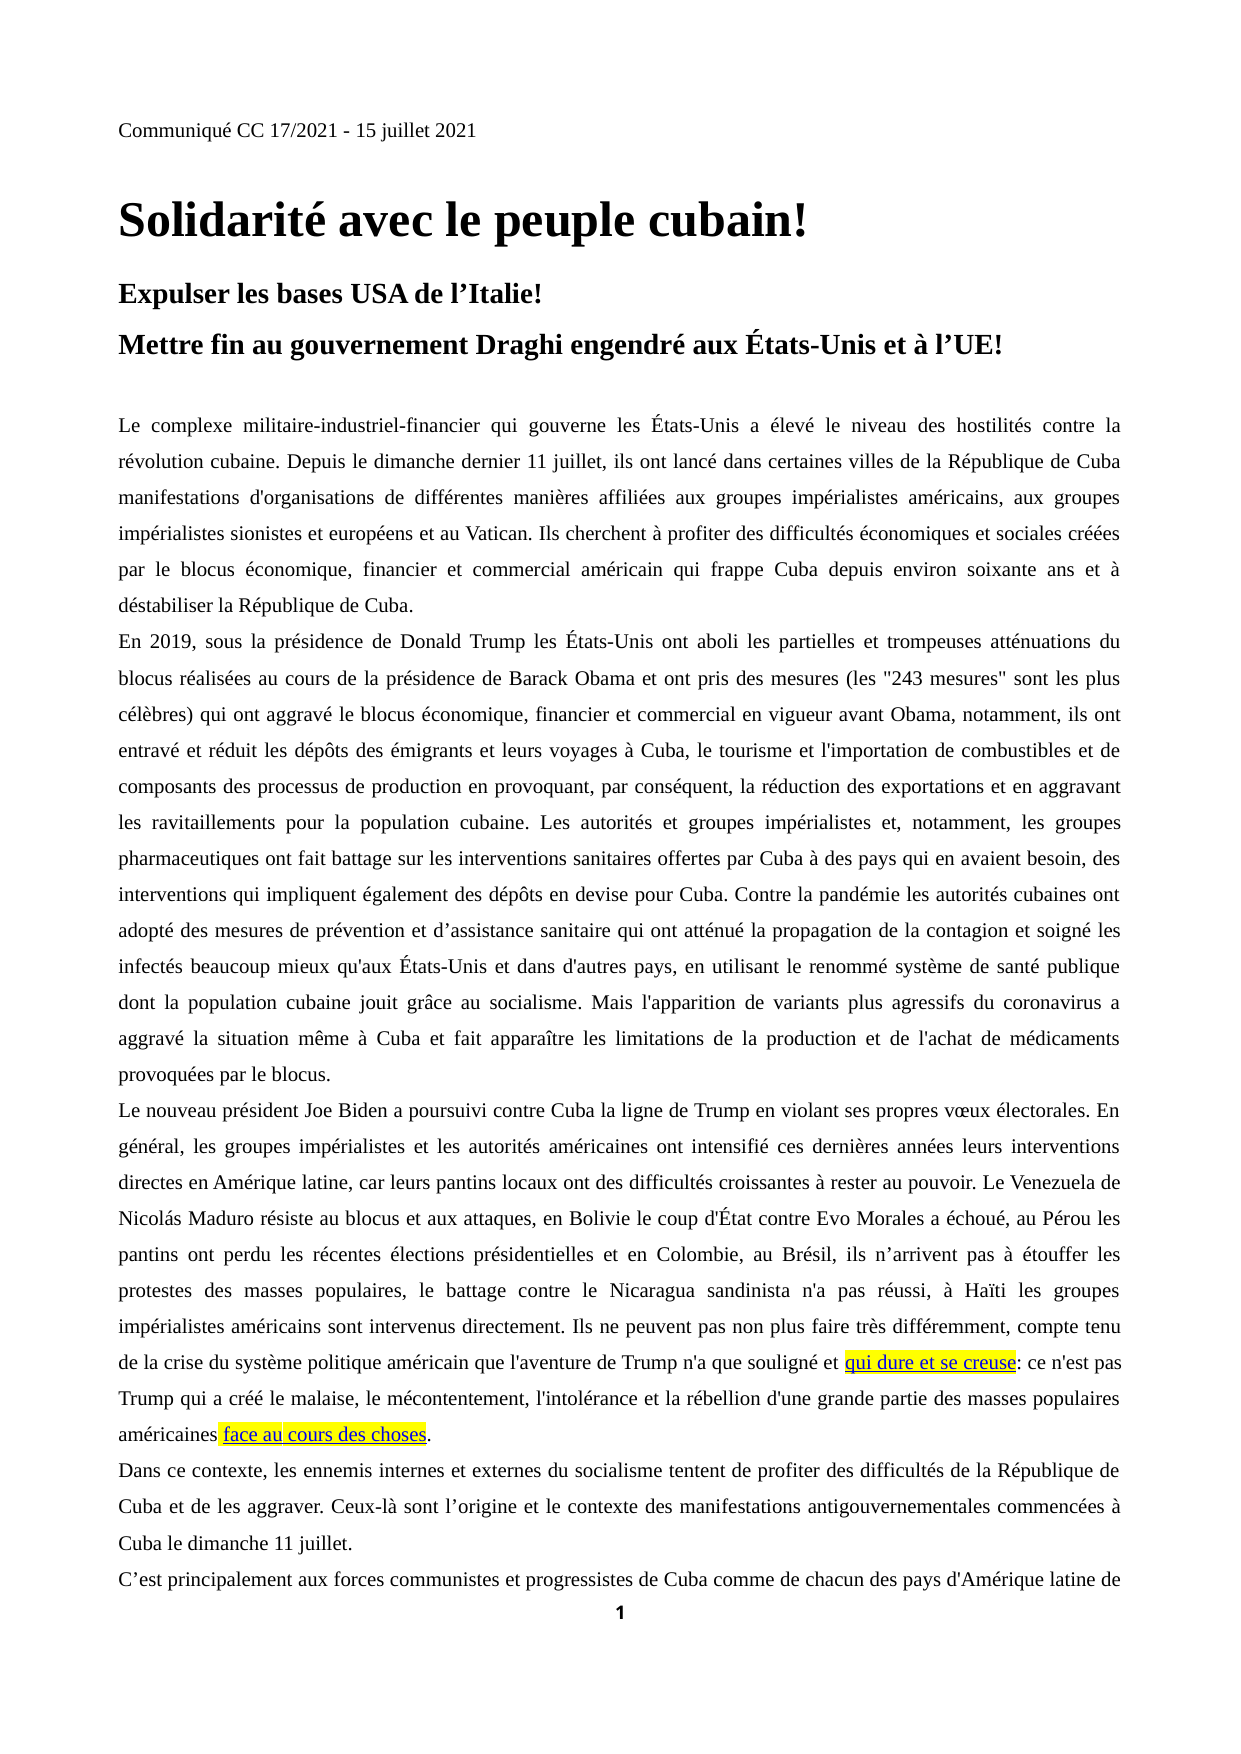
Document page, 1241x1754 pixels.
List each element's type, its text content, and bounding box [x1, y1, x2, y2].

text Dans ce contexte, les ennemis internes et externes du socialisme tentent de profiter des difficultés de la République de Cuba et de les aggraver. Ceux-là sont l’origine et le contexte des manifestations antigouvernementales commencées à Cuba le dimanche 11 juillet. [118, 1458, 1122, 1554]
text Communiqué CC 17/2021 - 15 juillet 2021 [118, 118, 1122, 142]
text Expulser les bases USA de l’Italie! [118, 276, 1122, 310]
text C’est principalement aux forces communistes et progressistes de Cuba comme de chacun des pays d'Amérique latine de [118, 1566, 1122, 1591]
text Solidarité avec le peuple cubain! [118, 190, 1122, 248]
text Mettre fin au gouvernement Draghi engendré aux États-Unis et à l’UE! [118, 327, 1122, 360]
text En 2019, sous la présidence de Donald Trump les États-Unis ont aboli les partielles et trompeuses atténuations du blocus réalisées au cours de la présidence de Barack Obama et ont pris des mesures (les "243 mesures" sont les plus célèbres) qui ont aggravé le blocus économique, financier et commercial en vigueur avant Obama, notamment, ils ont entravé et réduit les dépôts des émigrants et leurs voyages à Cuba, le tourisme et l'importation de combustibles et de composants des processus de production en provoquant, par conséquent, la réduction des exportations et en aggravant les ravitaillements pour la population cubaine. Les autorités et groupes impérialistes et, notamment, les groupes pharmaceutiques ont fait battage sur les interventions sanitaires offertes par Cuba à des pays qui en avaient besoin, des interventions qui impliquent également des dépôts en devise pour Cuba. Contre la pandémie les autorités cubaines ont adopté des mesures de prévention et d’assistance sanitaire qui ont atténué la propagation de la contagion et soigné les infectés beaucoup mieux qu'aux États-Unis et dans d'autres pays, en utilisant le renommé système de santé publique dont la population cubaine jouit grâce au socialisme. Mais l'apparition de variants plus agressifs du coronavirus a aggravé la situation même à Cuba et fait apparaître les limitations de la production et de l'achat de médicaments provoquées par le blocus. [118, 629, 1122, 1086]
text Le complexe militaire-industriel-financier qui gouverne les États-Unis a élevé le niveau des hostilités contre la révolution cubaine. Depuis le dimanche dernier 11 juillet, ils ont lancé dans certaines villes de la République de Cuba manifestations d'organisations de différentes manières affiliées aux groupes impérialistes américains, aux groupes impérialistes sionistes et européens et au Vatican. Ils cherchent à profiter des difficultés économiques et sociales créées par le blocus économique, financier et commercial américain qui frappe Cuba depuis environ soixante ans et à déstabiliser la République de Cuba. [118, 413, 1122, 617]
text Le nouveau président Joe Biden a poursuivi contre Cuba la ligne de Trump en violant ses propres vœux électorales. En général, les groupes impérialistes et les autorités américaines ont intensifié ces dernières années leurs interventions directes en Amérique latine, car leurs pantins locaux ont des difficultés croissantes à rester au pouvoir. Le Venezuela de Nicolás Maduro résiste au blocus et aux attaques, en Bolivie le coup d'État contre Evo Morales a échoué, au Pérou les pantins ont perdu les récentes élections présidentielles et en Colombie, au Brésil, ils n’arrivent pas à étouffer les protestes des masses populaires, le battage contre le Nicaragua sandinista n'a pas réussi, à Haïti les groupes impérialistes américains sont intervenus directement. Ils ne peuvent pas non plus faire très différemment, compte tenu de la crise du système politique américain que l'aventure de Trump n'a que souligné et qui dure et se creuse: ce n'est pas Trump qui a créé le malaise, le mécontentement, l'intolérance et la rébellion d'une grande partie des masses populaires américaines face au cours des choses. [118, 1098, 1122, 1446]
